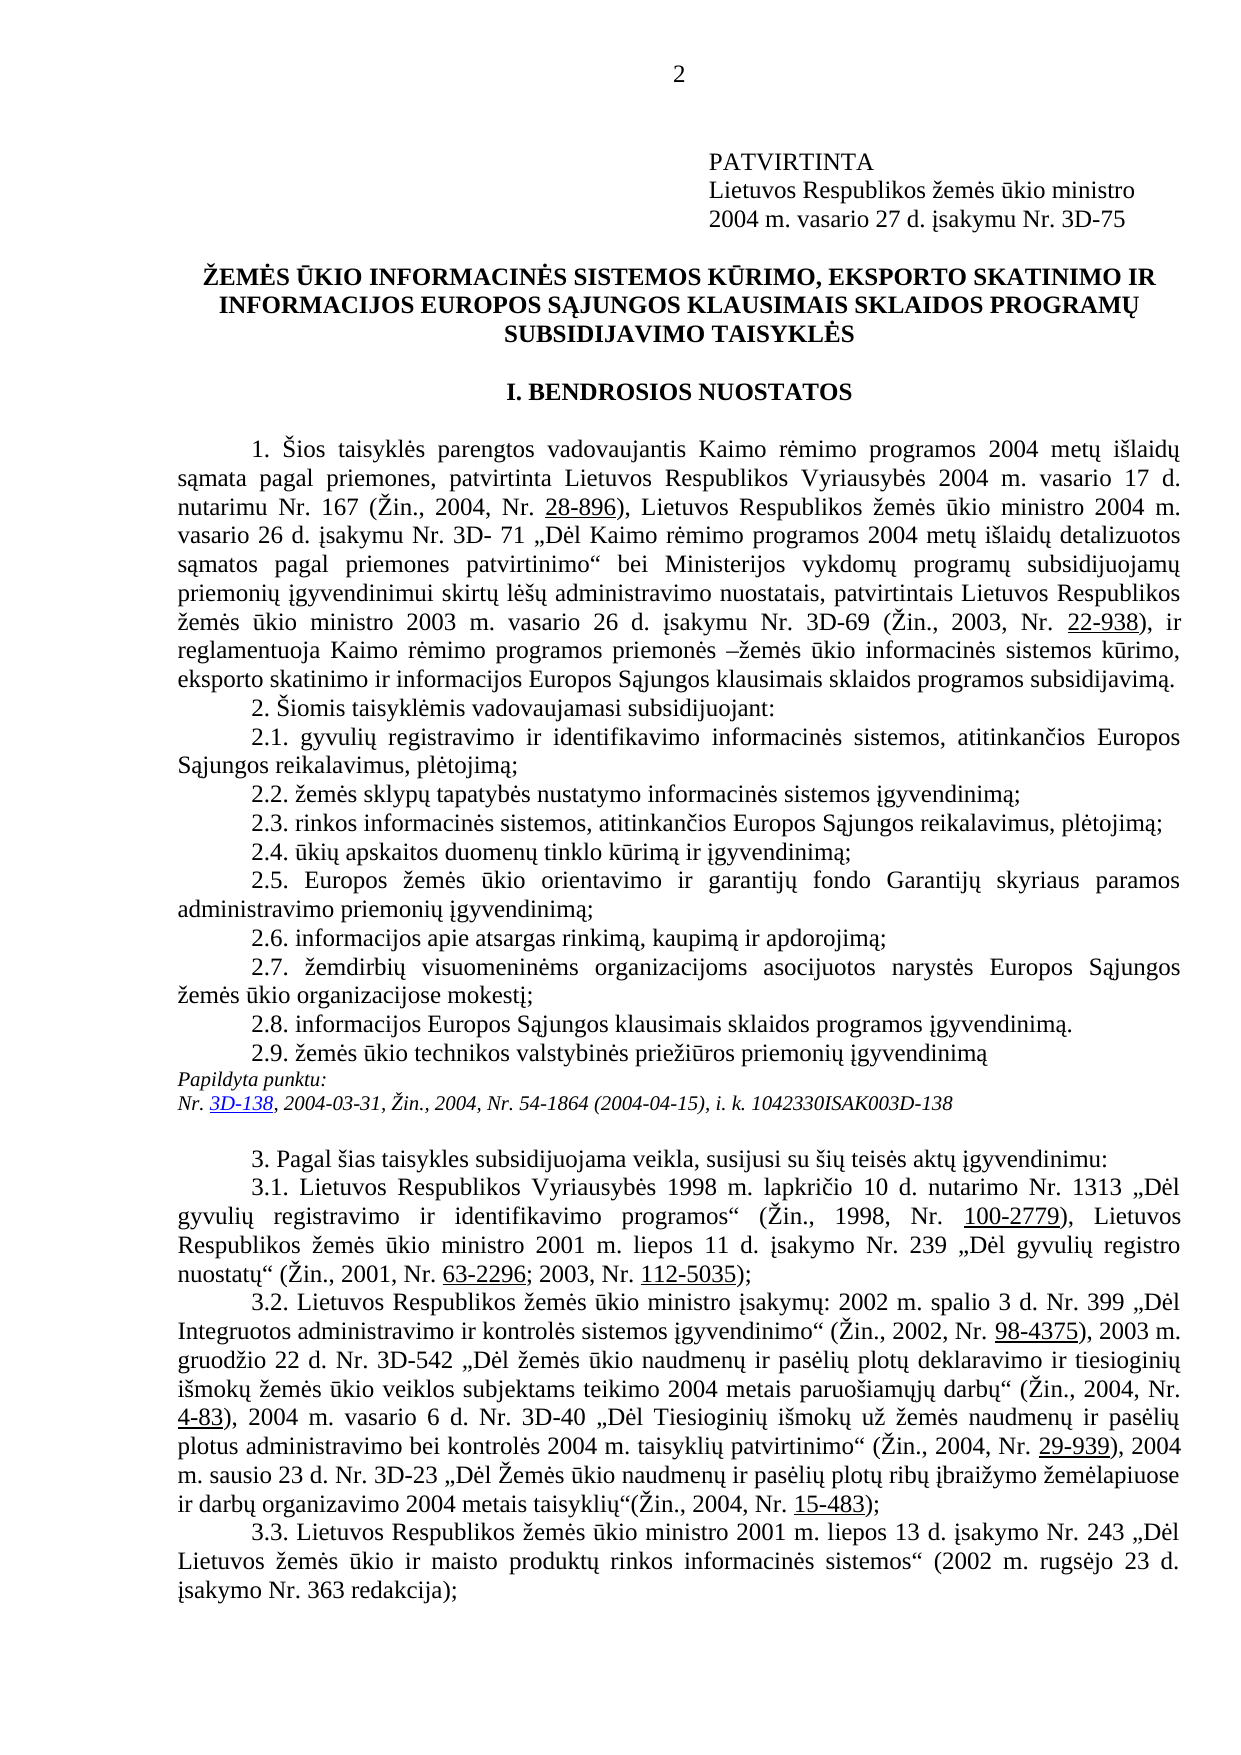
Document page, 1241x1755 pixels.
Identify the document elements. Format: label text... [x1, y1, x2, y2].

text 2.8. informacijos Europos Sąjungos klausimais sklaidos programos įgyvendinimą. [177, 1009, 1181, 1038]
text 2.1. gyvulių registravimo ir identifikavimo informacinės sistemos, atitinkančios Europos Sąjungos reikalavimus, plėtojimą; [177, 722, 1181, 779]
text 2.2. žemės sklypų tapatybės nustatymo informacinės sistemos įgyvendinimą; [177, 779, 1181, 808]
text 2.5. Europos žemės ūkio orientavimo ir garantijų fondo Garantijų skyriaus paramos administravimo priemonių įgyvendinimą; [177, 866, 1181, 923]
text 2.7. žemdirbių visuomeninėms organizacijoms asocijuotos narystės Europos Sąjungos žemės ūkio organizacijose mokestį; [177, 952, 1181, 1009]
text 2004 m. vasario 27 d. įsakymu Nr. 3D-75 [177, 204, 1181, 233]
text 2.6. informacijos apie atsargas rinkimą, kaupimą ir apdorojimą; [177, 923, 1181, 952]
text 2.3. rinkos informacinės sistemos, atitinkančios Europos Sąjungos reikalavimus, plėtojimą; [177, 808, 1181, 837]
text 2.9. žemės ūkio technikos valstybinės priežiūros priemonių įgyvendinimą [177, 1038, 1181, 1067]
text 3.1. Lietuvos Respublikos Vyriausybės 1998 m. lapkričio 10 d. nutarimo Nr. 1313 „Dėl gyvulių registravimo ir identifikavimo programos“ (Žin., 1998, Nr. 100-2779), Lietuvos Respublikos žemės ūkio ministro 2001 m. liepos 11 d. įsakymo Nr. 239 „Dėl gyvulių registro nuostatų“ (Žin., 2001, Nr. 63-2296; 2003, Nr. 112-5035); [177, 1172, 1181, 1287]
text 3.2. Lietuvos Respublikos žemės ūkio ministro įsakymų: 2002 m. spalio 3 d. Nr. 399 „Dėl Integruotos administravimo ir kontrolės sistemos įgyvendinimo“ (Žin., 2002, Nr. 98-4375), 2003 m. gruodžio 22 d. Nr. 3D-542 „Dėl žemės ūkio naudmenų ir pasėlių plotų deklaravimo ir tiesioginių išmokų žemės ūkio veiklos subjektams teikimo 2004 metais paruošiamųjų darbų“ (Žin., 2004, Nr. 4-83), 2004 m. vasario 6 d. Nr. 3D-40 „Dėl Tiesioginių išmokų už žemės naudmenų ir pasėlių plotus administravimo bei kontrolės 2004 m. taisyklių patvirtinimo“ (Žin., 2004, Nr. 29-939), 2004 m. sausio 23 d. Nr. 3D-23 „Dėl Žemės ūkio naudmenų ir pasėlių plotų ribų įbraižymo žemėlapiuose ir darbų organizavimo 2004 metais taisyklių“(Žin., 2004, Nr. 15-483); [177, 1287, 1181, 1517]
text Nr. 3D-138, 2004-03-31, Žin., 2004, Nr. 54-1864 (2004-04-15), i. k. 1042330ISAK003D-138 [177, 1091, 1181, 1115]
text 1. Šios taisyklės parengtos vadovaujantis Kaimo rėmimo programos 2004 metų išlaidų sąmata pagal priemones, patvirtinta Lietuvos Respublikos Vyriausybės 2004 m. vasario 17 d. nutarimu Nr. 167 (Žin., 2004, Nr. 28-896), Lietuvos Respublikos žemės ūkio ministro 2004 m. vasario 26 d. įsakymu Nr. 3D- 71 „Dėl Kaimo rėmimo programos 2004 metų išlaidų detalizuotos sąmatos pagal priemones patvirtinimo“ bei Ministerijos vykdomų programų subsidijuojamų priemonių įgyvendinimui skirtų lėšų administravimo nuostatais, patvirtintais Lietuvos Respublikos žemės ūkio ministro 2003 m. vasario 26 d. įsakymu Nr. 3D-69 (Žin., 2003, Nr. 22-938), ir reglamentuoja Kaimo rėmimo programos priemonės –žemės ūkio informacinės sistemos kūrimo, eksporto skatinimo ir informacijos Europos Sąjungos klausimais sklaidos programos subsidijavimą. [177, 434, 1181, 693]
text 3.3. Lietuvos Respublikos žemės ūkio ministro 2001 m. liepos 13 d. įsakymo Nr. 243 „Dėl Lietuvos žemės ūkio ir maisto produktų rinkos informacinės sistemos“ (2002 m. rugsėjo 23 d. įsakymo Nr. 363 redakcija); [177, 1517, 1181, 1604]
text 2.4. ūkių apskaitos duomenų tinklo kūrimą ir įgyvendinimą; [177, 837, 1181, 866]
text Papildyta punktu: [177, 1067, 1181, 1091]
text PATVIRTINTA [177, 147, 1181, 176]
text Lietuvos Respublikos žemės ūkio ministro [177, 176, 1181, 204]
text 3. Pagal šias taisykles subsidijuojama veikla, susijusi su šių teisės aktų įgyvendinimu: [177, 1144, 1181, 1172]
text ŽEMĖS ŪKIO INFORMACINĖS SISTEMOS KŪRIMO, EKSPORTO SKATINIMO IR INFORMACIJOS EUROPOS SĄJUNGOS KLAUSIMAIS SKLAIDOS PROGRAMŲ SUBSIDIJAVIMO TAISYKLĖS [177, 262, 1181, 348]
text 2. Šiomis taisyklėmis vadovaujamasi subsidijuojant: [177, 693, 1181, 722]
text I. BENDROSIOS NUOSTATOS [177, 377, 1181, 406]
